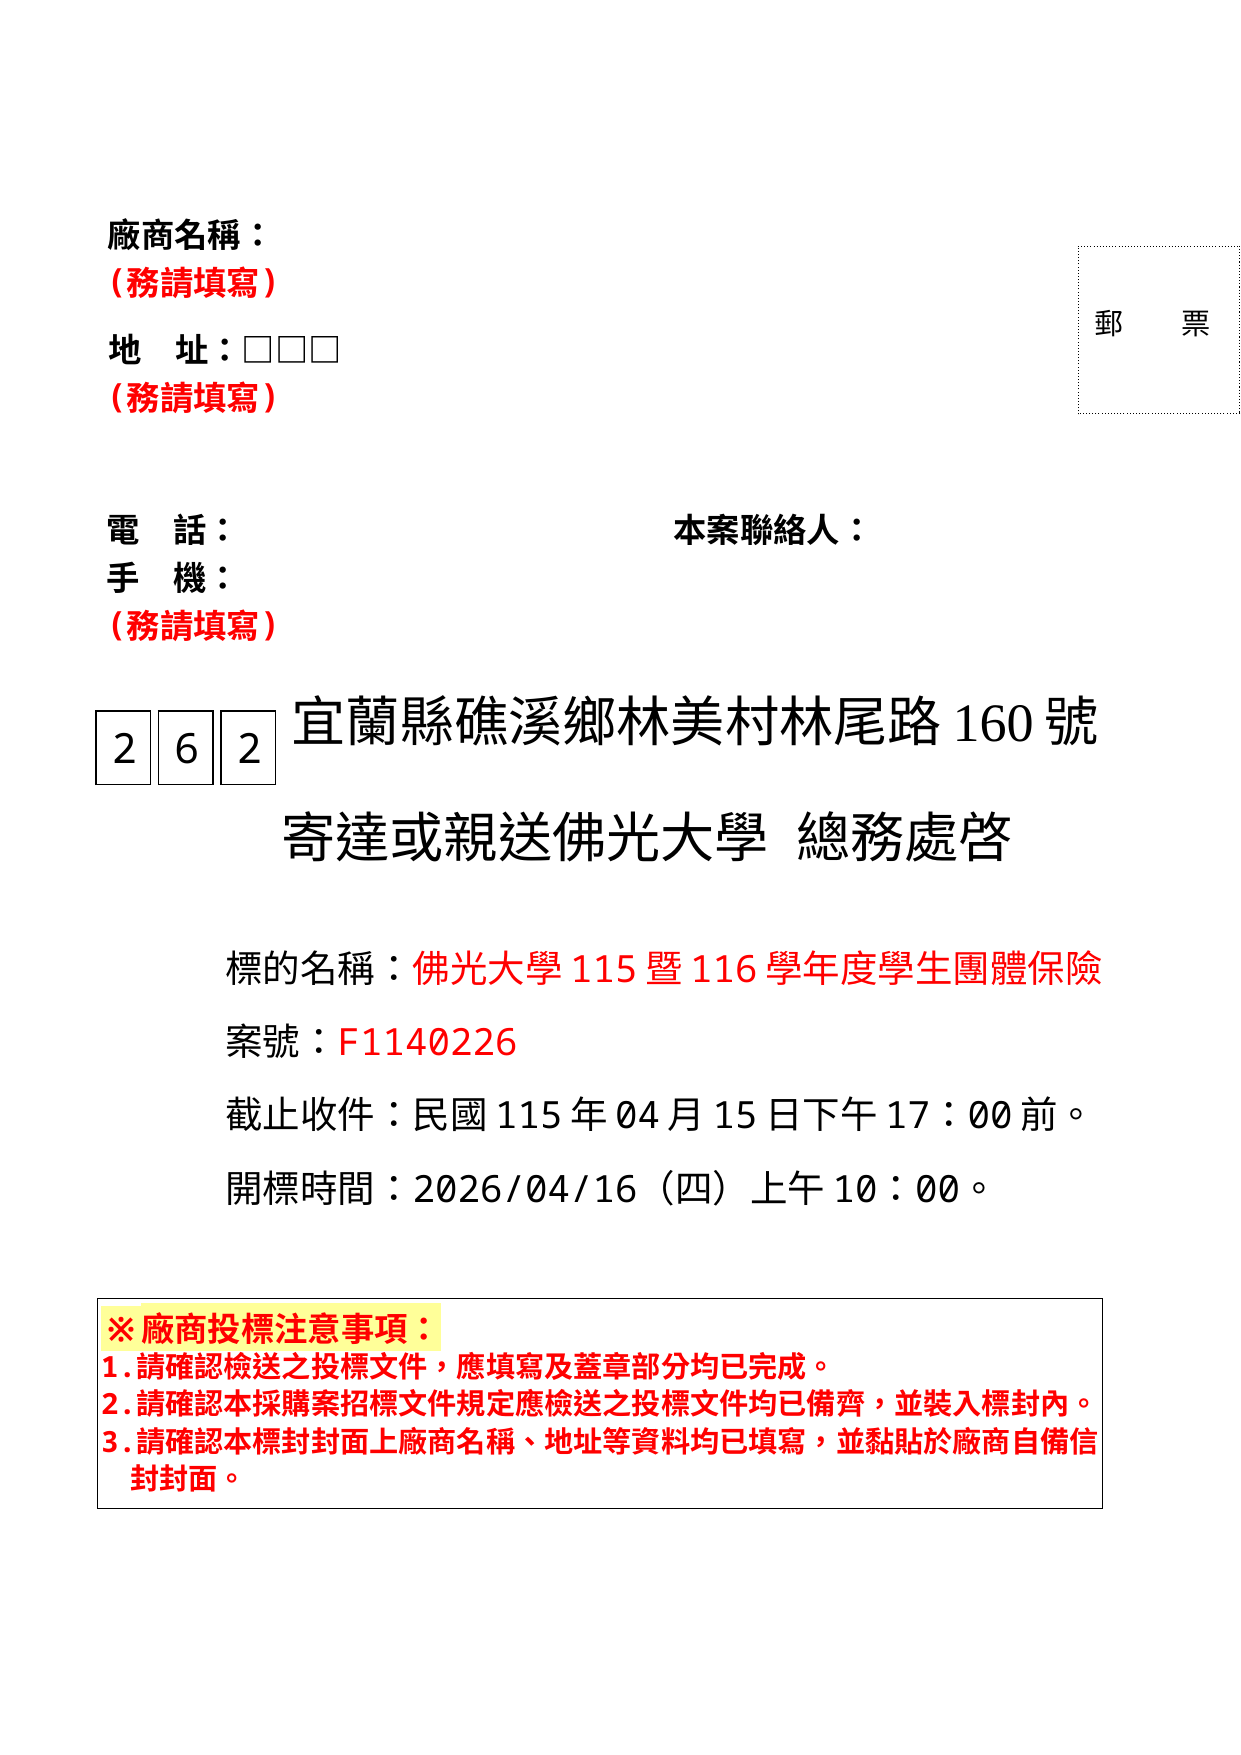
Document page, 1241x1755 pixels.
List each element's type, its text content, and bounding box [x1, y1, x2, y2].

text (務請填寫) [106, 600, 1122, 648]
text 標的名稱：佛光大學115暨116學年度學生團體保險 [150, 939, 1122, 993]
text [222, 712, 275, 784]
text 手 機： [106, 552, 1122, 600]
text 郵 票 [1094, 304, 1224, 342]
text 地 址：□□□ [75, 324, 1078, 372]
text [97, 712, 150, 784]
text (務請填寫) [106, 257, 1078, 305]
text 廠商名稱： [75, 208, 1240, 414]
table_header ※廠商投標注意事項： 1.請確認檢送之投標文件，應填寫及蓋章部分均已完成。 2.請確認本採購案招標文件規定應檢送之投標文件均已備齊，並裝入標封內。 3.請確認本標封封面上廠商名稱、地址等資料均已填寫，並黏貼於廠商自備信封封面。 [98, 1299, 1102, 1508]
text 宜蘭縣礁溪鄉林美村林尾路160號 [291, 698, 1122, 752]
text 6 [174, 719, 197, 776]
text 寄達或親送佛光大學 總務處啓 [200, 811, 1122, 869]
text 案號：F1140226 [150, 1012, 1122, 1067]
text 電 話： 本案聯絡人： [106, 503, 1122, 552]
text 截止收件：民國115年04月15日下午17：00前。 [150, 1085, 1122, 1140]
text (務請填寫) [106, 372, 1122, 420]
text 2 [237, 719, 260, 776]
text [159, 712, 212, 784]
text 開標時間：2026/04/16（四）上午10：00。 [150, 1158, 1122, 1213]
text 2 [112, 719, 135, 776]
